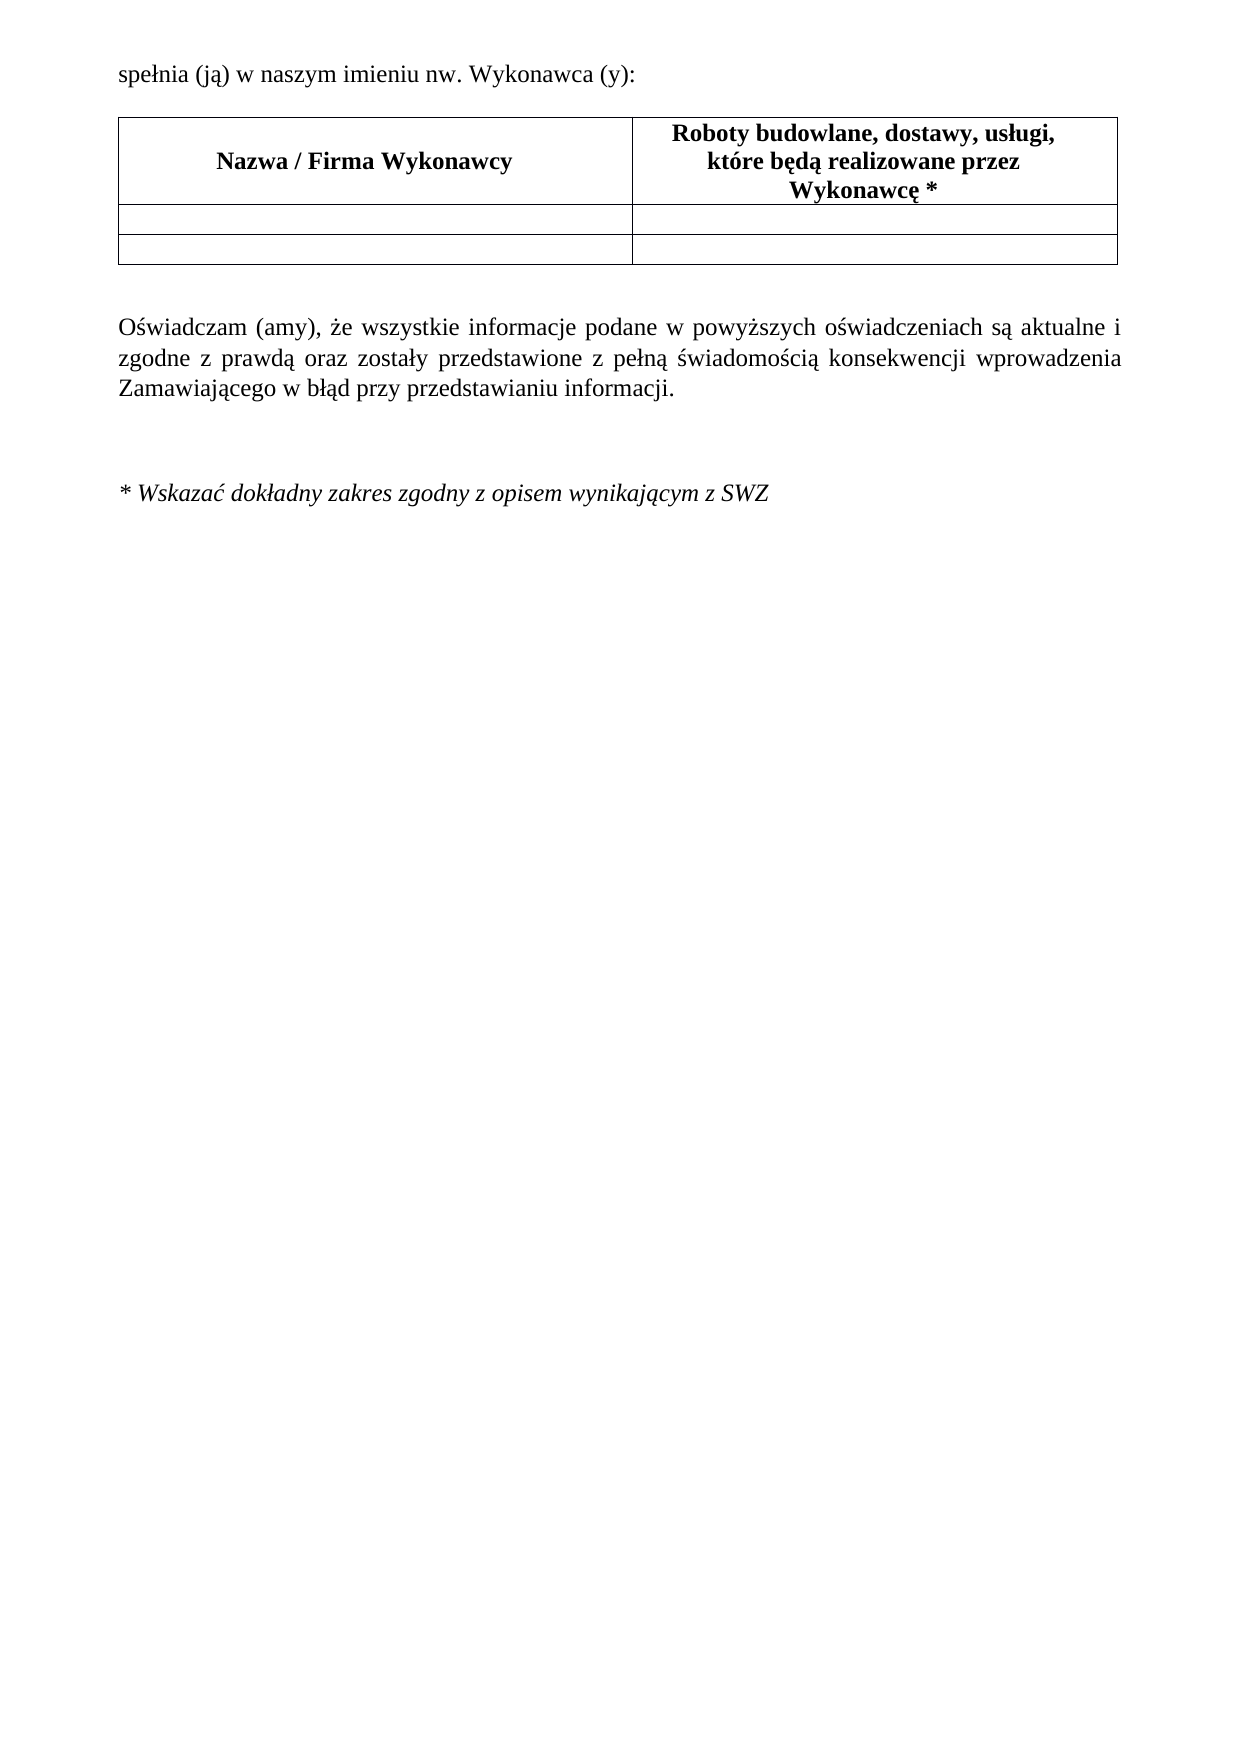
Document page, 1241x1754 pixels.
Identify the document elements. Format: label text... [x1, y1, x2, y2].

text * Wskazać dokładny zakres zgodny z opisem wynikającym z SWZ [118, 478, 1122, 507]
text spełnia (ją) w naszym imieniu nw. Wykonawca (y): [118, 59, 1122, 88]
table_header Roboty budowlane, dostawy, usługi, które będą realizowane przez Wykonawcę * [633, 118, 1117, 204]
table_cell [119, 235, 632, 263]
table_cell [119, 205, 632, 234]
table_cell [633, 235, 1117, 263]
text Oświadczam (amy), że wszystkie informacje podane w powyższych oświadczeniach są aktualne i zgodne z prawdą oraz zostały przedstawione z pełną świadomością konsekwencji wprowadzenia Zamawiającego w błąd przy przedstawianiu informacji. [118, 312, 1122, 402]
table_cell [633, 205, 1117, 234]
table_header Nazwa / Firma Wykonawcy [119, 118, 632, 204]
